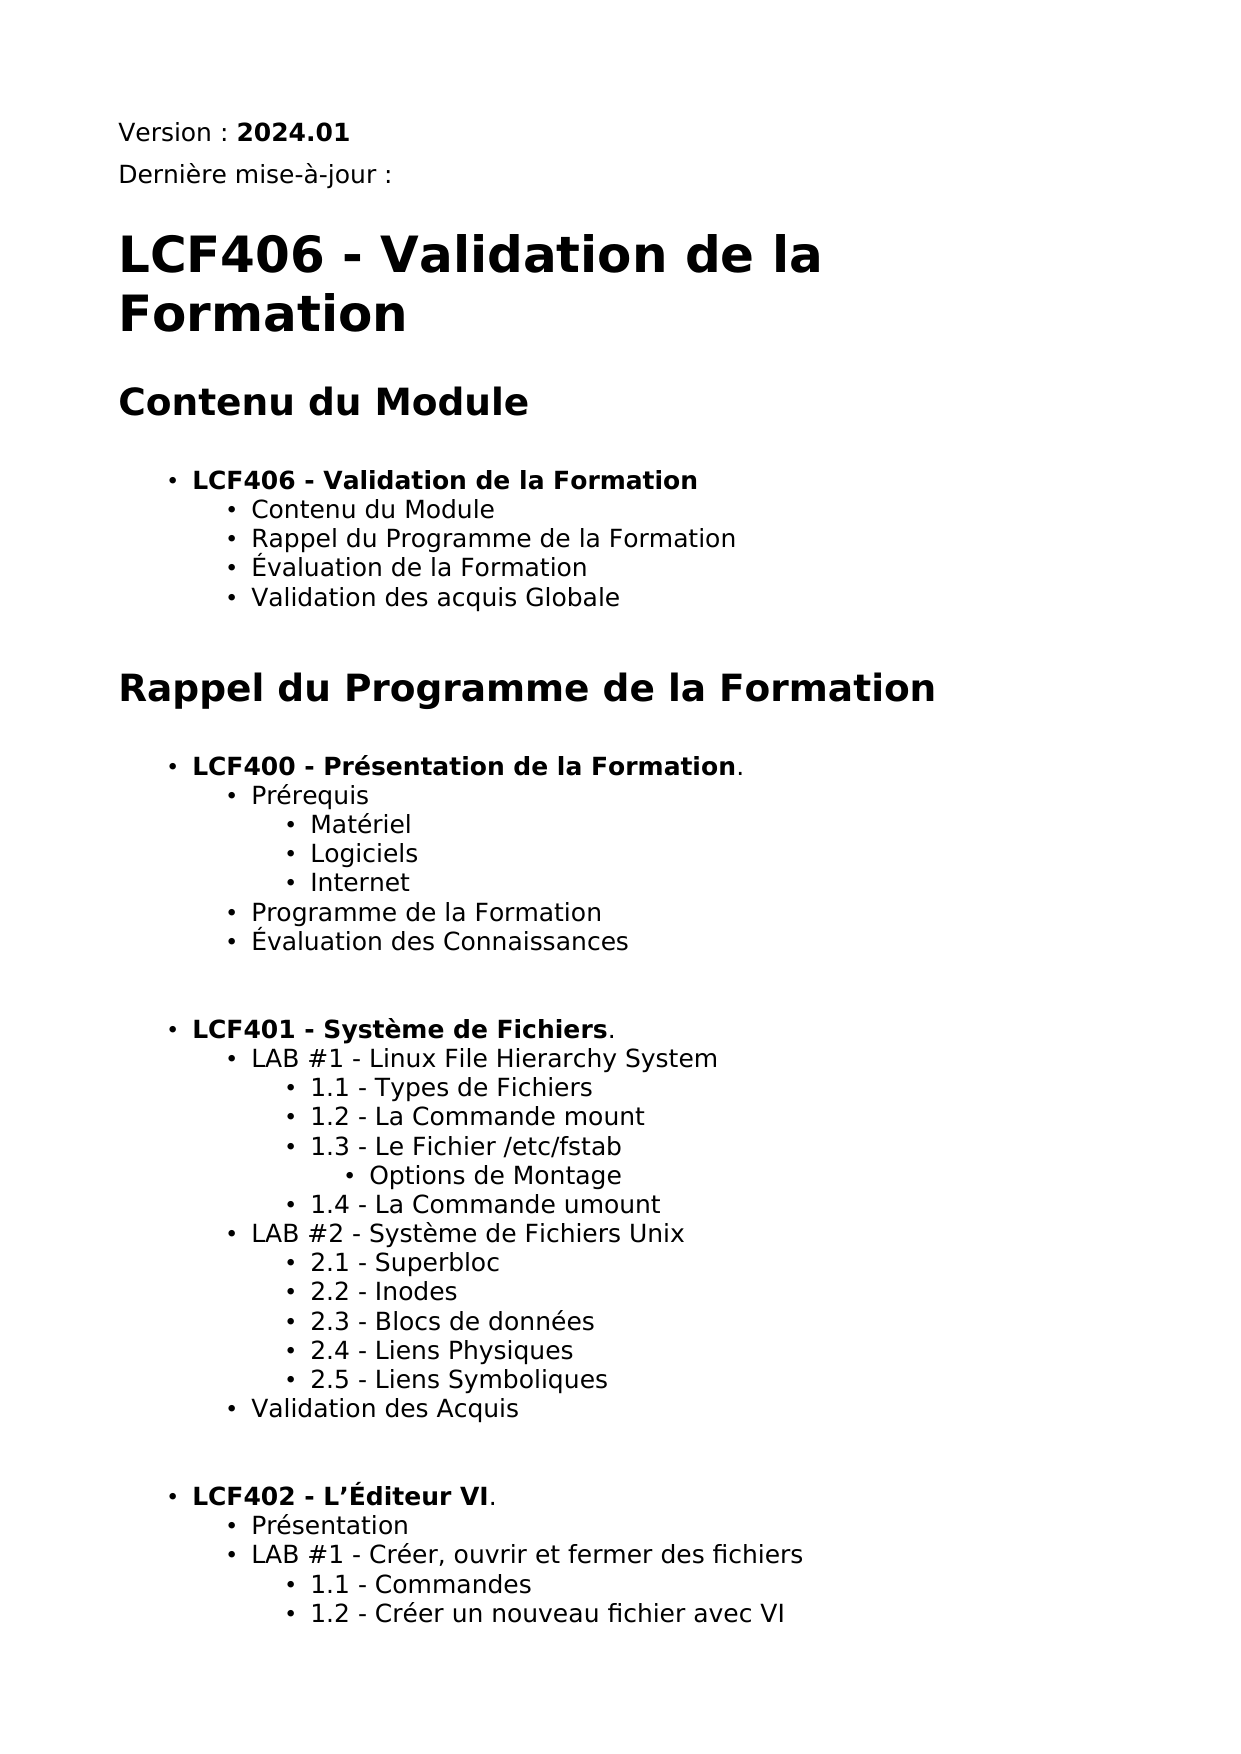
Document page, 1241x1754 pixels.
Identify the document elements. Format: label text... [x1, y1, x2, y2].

list 1.1 - Types de Fichiers [295, 1073, 1122, 1103]
subtitle Rappel du Programme de la Formation [118, 666, 1122, 710]
list LCF402 - L’Éditeur VI. [177, 1482, 1122, 1512]
list LAB #1 - Linux File Hierarchy System [236, 1044, 1122, 1073]
list Présentation [236, 1512, 1122, 1541]
subtitle LCF406 - Validation de la Formation [118, 226, 1122, 343]
list 2.2 - Inodes [295, 1278, 1122, 1307]
text Version : 2024.01 [118, 118, 1122, 147]
subtitle Contenu du Module [118, 380, 1122, 424]
list Évaluation de la Formation [236, 553, 1122, 583]
list 2.5 - Liens Symboliques [295, 1365, 1122, 1394]
list 1.4 - La Commande umount [295, 1190, 1122, 1219]
list 1.3 - Le Fichier /etc/fstab [295, 1132, 1122, 1161]
list Validation des Acquis [236, 1394, 1122, 1423]
list 2.4 - Liens Physiques [295, 1336, 1122, 1365]
list 2.1 - Superbloc [295, 1248, 1122, 1278]
list 2.3 - Blocs de données [295, 1307, 1122, 1336]
list 1.2 - Créer un nouveau fichier avec VI [295, 1599, 1122, 1628]
list Matériel [295, 810, 1122, 839]
list Options de Montage [354, 1161, 1122, 1190]
list LAB #1 - Créer, ouvrir et fermer des fichiers [236, 1541, 1122, 1570]
list Logiciels [295, 839, 1122, 869]
list Validation des acquis Globale [236, 583, 1122, 612]
list Contenu du Module [236, 495, 1122, 524]
list Internet [295, 869, 1122, 898]
list Prérequis [236, 781, 1122, 810]
list Programme de la Formation [236, 898, 1122, 927]
list LCF401 - Système de Fichiers. [177, 1015, 1122, 1044]
text Dernière mise-à-jour : [118, 160, 1122, 189]
list LCF400 - Présentation de la Formation. [177, 752, 1122, 781]
list 1.2 - La Commande mount [295, 1103, 1122, 1132]
list LCF406 - Validation de la Formation [177, 466, 1122, 495]
list Rappel du Programme de la Formation [236, 524, 1122, 553]
list 1.1 - Commandes [295, 1570, 1122, 1599]
list LAB #2 - Système de Fichiers Unix [236, 1219, 1122, 1248]
list Évaluation des Connaissances [236, 927, 1122, 956]
